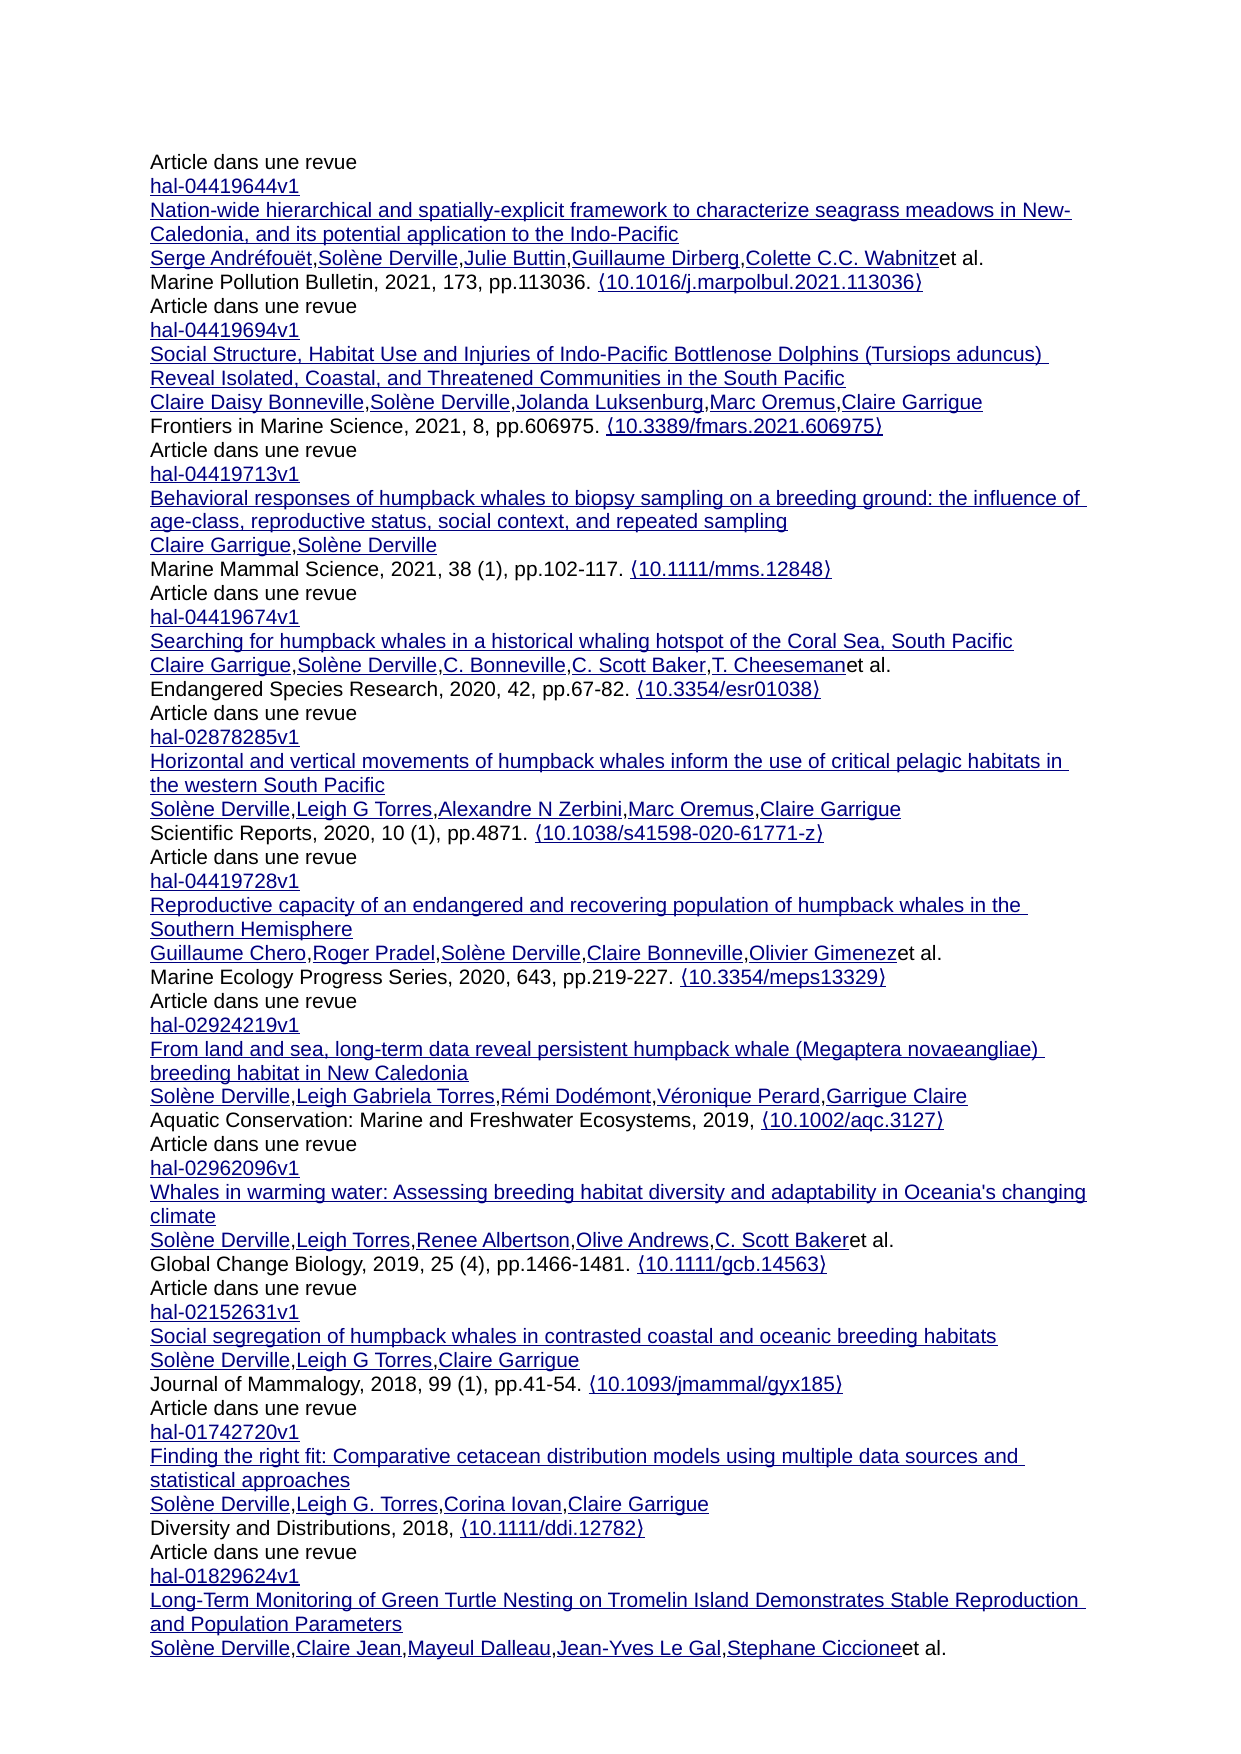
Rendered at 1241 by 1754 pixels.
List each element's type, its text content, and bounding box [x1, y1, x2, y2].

table_cell Finding the right fit: Comparative cetacean distribution models using multiple data sources and statistical approaches Solène Derville,Leigh G. Torres,Corina Iovan,Claire Garrigue Diversity and Distributions, 2018, ⟨10.1111/ddi.12782⟩ Article dans une revue hal-01829624v1 [150, 1444, 1090, 1587]
table_cell Horizontal and vertical movements of humpback whales inform the use of critical pelagic habitats in the western South Pacific Solène Derville,Leigh G Torres,Alexandre N Zerbini,Marc Oremus,Claire Garrigue Scientific Reports, 2020, 10 (1), pp.4871. ⟨10.1038/s41598-020-61771-z⟩ Article dans une revue hal-04419728v1 [150, 749, 1090, 893]
table_cell Long-Term Monitoring of Green Turtle Nesting on Tromelin Island Demonstrates Stable Reproduction and Population Parameters Solène Derville,Claire Jean,Mayeul Dalleau,Jean-Yves Le Gal,Stephane Ciccioneet al. [150, 1588, 1090, 1659]
table_cell Nation-wide hierarchical and spatially-explicit framework to characterize seagrass meadows in New-Caledonia, and its potential application to the Indo-Pacific Serge Andréfouët,Solène Derville,Julie Buttin,Guillaume Dirberg,Colette C.C. Wabnitzet al. Marine Pollution Bulletin, 2021, 173, pp.113036. ⟨10.1016/j.marpolbul.2021.113036⟩ Article dans une revue hal-04419694v1 [150, 198, 1090, 342]
table_cell Social segregation of humpback whales in contrasted coastal and oceanic breeding habitats Solène Derville,Leigh G Torres,Claire Garrigue Journal of Mammalogy, 2018, 99 (1), pp.41-54. ⟨10.1093/jmammal/gyx185⟩ Article dans une revue hal-01742720v1 [150, 1324, 1090, 1444]
table_cell Article dans une revue hal-04419644v1 [150, 150, 1090, 198]
table_cell Social Structure, Habitat Use and Injuries of Indo-Pacific Bottlenose Dolphins (Tursiops aduncus) Reveal Isolated, Coastal, and Threatened Communities in the South Pacific Claire Daisy Bonneville,Solène Derville,Jolanda Luksenburg,Marc Oremus,Claire Garrigue Frontiers in Marine Science, 2021, 8, pp.606975. ⟨10.3389/fmars.2021.606975⟩ Article dans une revue hal-04419713v1 [150, 342, 1090, 485]
table_cell From land and sea, long-term data reveal persistent humpback whale (Megaptera novaeangliae) breeding habitat in New Caledonia Solène Derville,Leigh Gabriela Torres,Rémi Dodémont,Véronique Perard,Garrigue Claire Aquatic Conservation: Marine and Freshwater Ecosystems, 2019, ⟨10.1002/aqc.3127⟩ Article dans une revue hal-02962096v1 [150, 1036, 1090, 1180]
table_cell Whales in warming water: Assessing breeding habitat diversity and adaptability in Oceania's changing climate Solène Derville,Leigh Torres,Renee Albertson,Olive Andrews,C. Scott Bakeret al. Global Change Biology, 2019, 25 (4), pp.1466-1481. ⟨10.1111/gcb.14563⟩ Article dans une revue hal-02152631v1 [150, 1180, 1090, 1324]
table_cell Behavioral responses of humpback whales to biopsy sampling on a breeding ground: the influence of age‐class, reproductive status, social context, and repeated sampling Claire Garrigue,Solène Derville Marine Mammal Science, 2021, 38 (1), pp.102-117. ⟨10.1111/mms.12848⟩ Article dans une revue hal-04419674v1 [150, 485, 1090, 629]
table_cell Reproductive capacity of an endangered and recovering population of humpback whales in the Southern Hemisphere Guillaume Chero,Roger Pradel,Solène Derville,Claire Bonneville,Olivier Gimenezet al. Marine Ecology Progress Series, 2020, 643, pp.219-227. ⟨10.3354/meps13329⟩ Article dans une revue hal-02924219v1 [150, 893, 1090, 1036]
table_cell Searching for humpback whales in a historical whaling hotspot of the Coral Sea, South Pacific Claire Garrigue,Solène Derville,C. Bonneville,C. Scott Baker,T. Cheesemanet al. Endangered Species Research, 2020, 42, pp.67-82. ⟨10.3354/esr01038⟩ Article dans une revue hal-02878285v1 [150, 629, 1090, 749]
